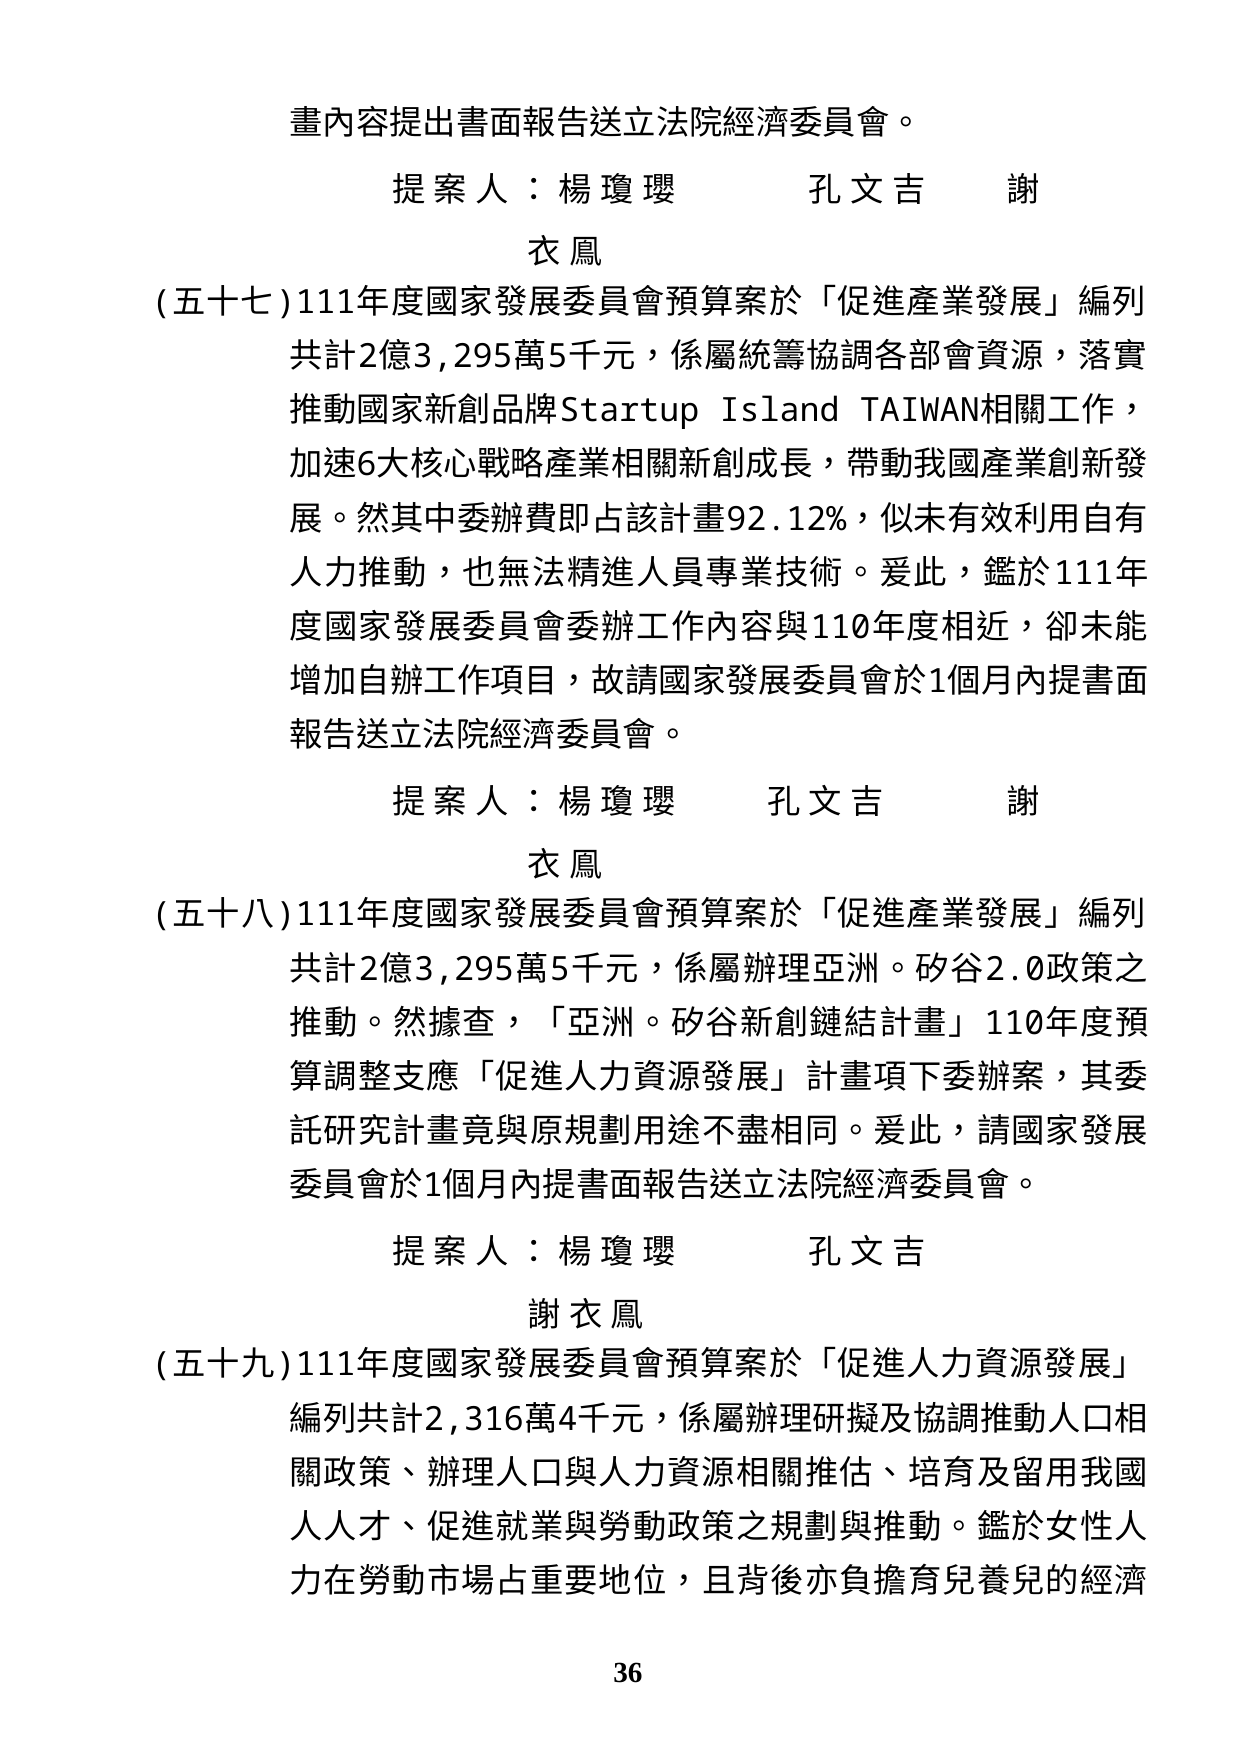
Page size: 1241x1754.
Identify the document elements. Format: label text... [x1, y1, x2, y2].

text 提案人：楊瓊瓔 孔文吉 謝衣鳯 [384, 145, 1044, 270]
text (五十九)111年度國家發展委員會預算案於「促進人力資源發展」編列共計2,316萬4千元，係屬辦理研擬及協調推動人口相關政策、辦理人口與人力資源相關推估、培育及留用我國人人才、促進就業與勞動政策之規劃與推動。鑑於女性人力在勞動市場占重要地位，且背後亦負擔育兒養兒的經濟 [151, 1332, 1148, 1603]
text 提案人：楊瓊瓔 孔文吉 謝衣鳯 [384, 1207, 1044, 1332]
text 畫內容提出書面報告送立法院經濟委員會。 [151, 91, 1148, 145]
text (五十七)111年度國家發展委員會預算案於「促進產業發展」編列共計2億3,295萬5千元，係屬統籌協調各部會資源，落實推動國家新創品牌Startup Island TAIWAN相關工作，加速6大核心戰略產業相關新創成長，帶動我國產業創新發展。然其中委辦費即占該計畫92.12%，似未有效利用自有人力推動，也無法精進人員專業技術。爰此，鑑於111年度國家發展委員會委辦工作內容與110年度相近，卻未能增加自辦工作項目，故請國家發展委員會於1個月內提書面報告送立法院經濟委員會。 [151, 270, 1148, 757]
text (五十八)111年度國家發展委員會預算案於「促進產業發展」編列共計2億3,295萬5千元，係屬辦理亞洲。矽谷2.0政策之推動。然據查，「亞洲。矽谷新創鏈結計畫」110年度預算調整支應「促進人力資源發展」計畫項下委辦案，其委託研究計畫竟與原規劃用途不盡相同。爰此，請國家發展委員會於1個月內提書面報告送立法院經濟委員會。 [151, 882, 1148, 1207]
text 提案人：楊瓊瓔 孔文吉 謝衣鳯 [384, 757, 1044, 882]
